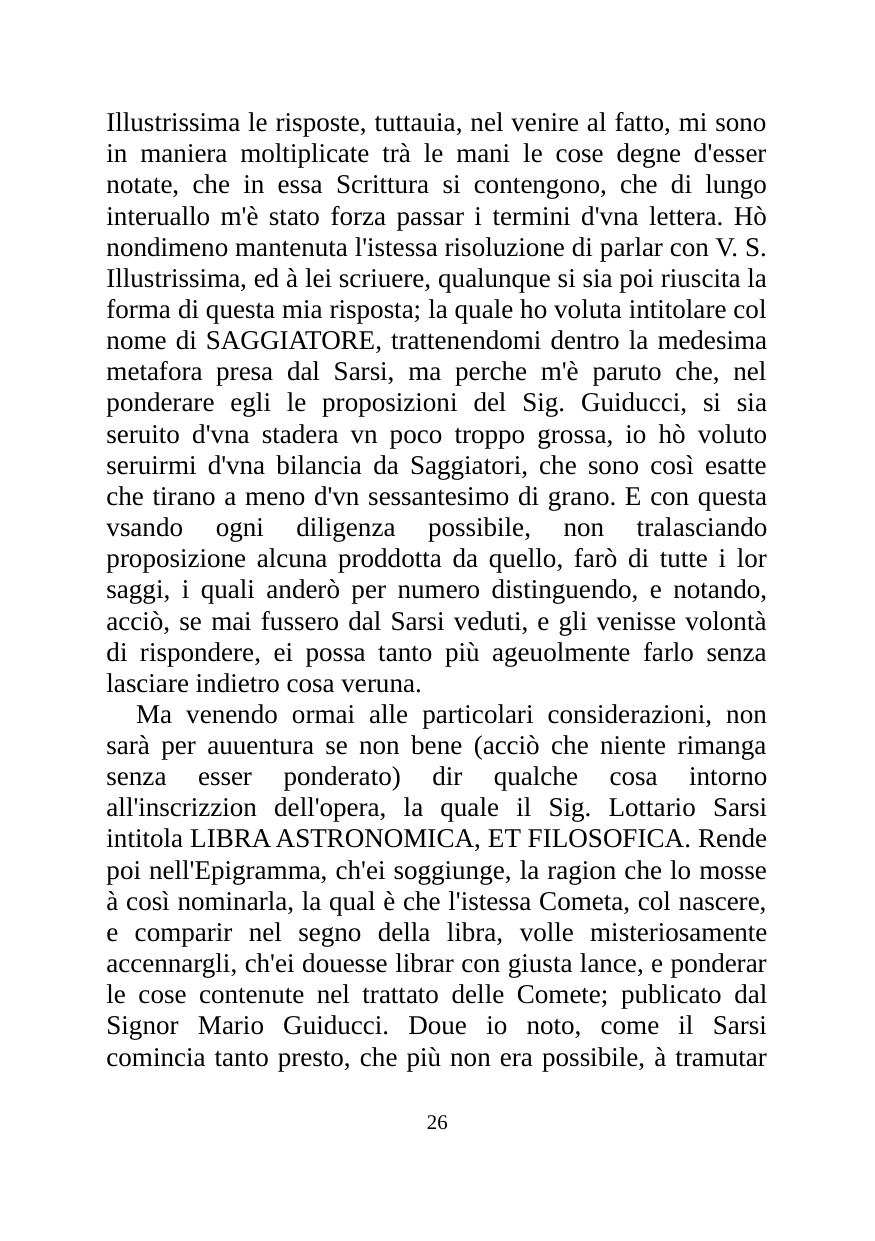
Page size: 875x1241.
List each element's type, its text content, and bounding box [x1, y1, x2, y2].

text Ma venendo ormai alle particolari considerazioni, non sarà per auuentura se non bene (acciò che niente rimanga senza esser ponderato) dir qualche cosa intorno all'inscrizzion dell'opera, la quale il Sig. Lottario Sarsi intitola LIBRA ASTRONOMICA, ET FILOSOFICA. Rende poi nell'Epigramma, ch'ei soggiunge, la ragion che lo mosse à così nominarla, la qual è che l'istessa Cometa, col nascere, e comparir nel segno della libra, volle misteriosamente accennargli, ch'ei douesse librar con giusta lance, e ponderar le cose contenute nel trattato delle Comete; publicato dal Signor Mario Guiducci. Doue io noto, come il Sarsi comincia tanto presto, che più non era possibile, à tramutar [106, 698, 768, 1072]
text Illustrissima le risposte, tuttauia, nel venire al fatto, mi sono in maniera moltiplicate trà le mani le cose degne d'esser notate, che in essa Scrittura si contengono, che di lungo interuallo m'è stato forza passar i termini d'vna lettera. Hò nondimeno mantenuta l'istessa risoluzione di parlar con V. S. Illustrissima, ed à lei scriuere, qualunque si sia poi riuscita la forma di questa mia risposta; la quale ho voluta intitolare col nome di SAGGIATORE, trattenendomi dentro la medesima metafora presa dal Sarsi, ma perche m'è paruto che, nel ponderare egli le proposizioni del Sig. Guiducci, si sia seruito d'vna stadera vn poco troppo grossa, io hò voluto seruirmi d'vna bilancia da Saggiatori, che sono così esatte che tirano a meno d'vn sessantesimo di grano. E con questa vsando ogni diligenza possibile, non tralasciando proposizione alcuna proddotta da quello, farò di tutte i lor saggi, i quali anderò per numero distinguendo, e notando, acciò, se mai fussero dal Sarsi veduti, e gli venisse volontà di rispondere, ei possa tanto più ageuolmente farlo senza lasciare indietro cosa veruna. [106, 106, 768, 698]
